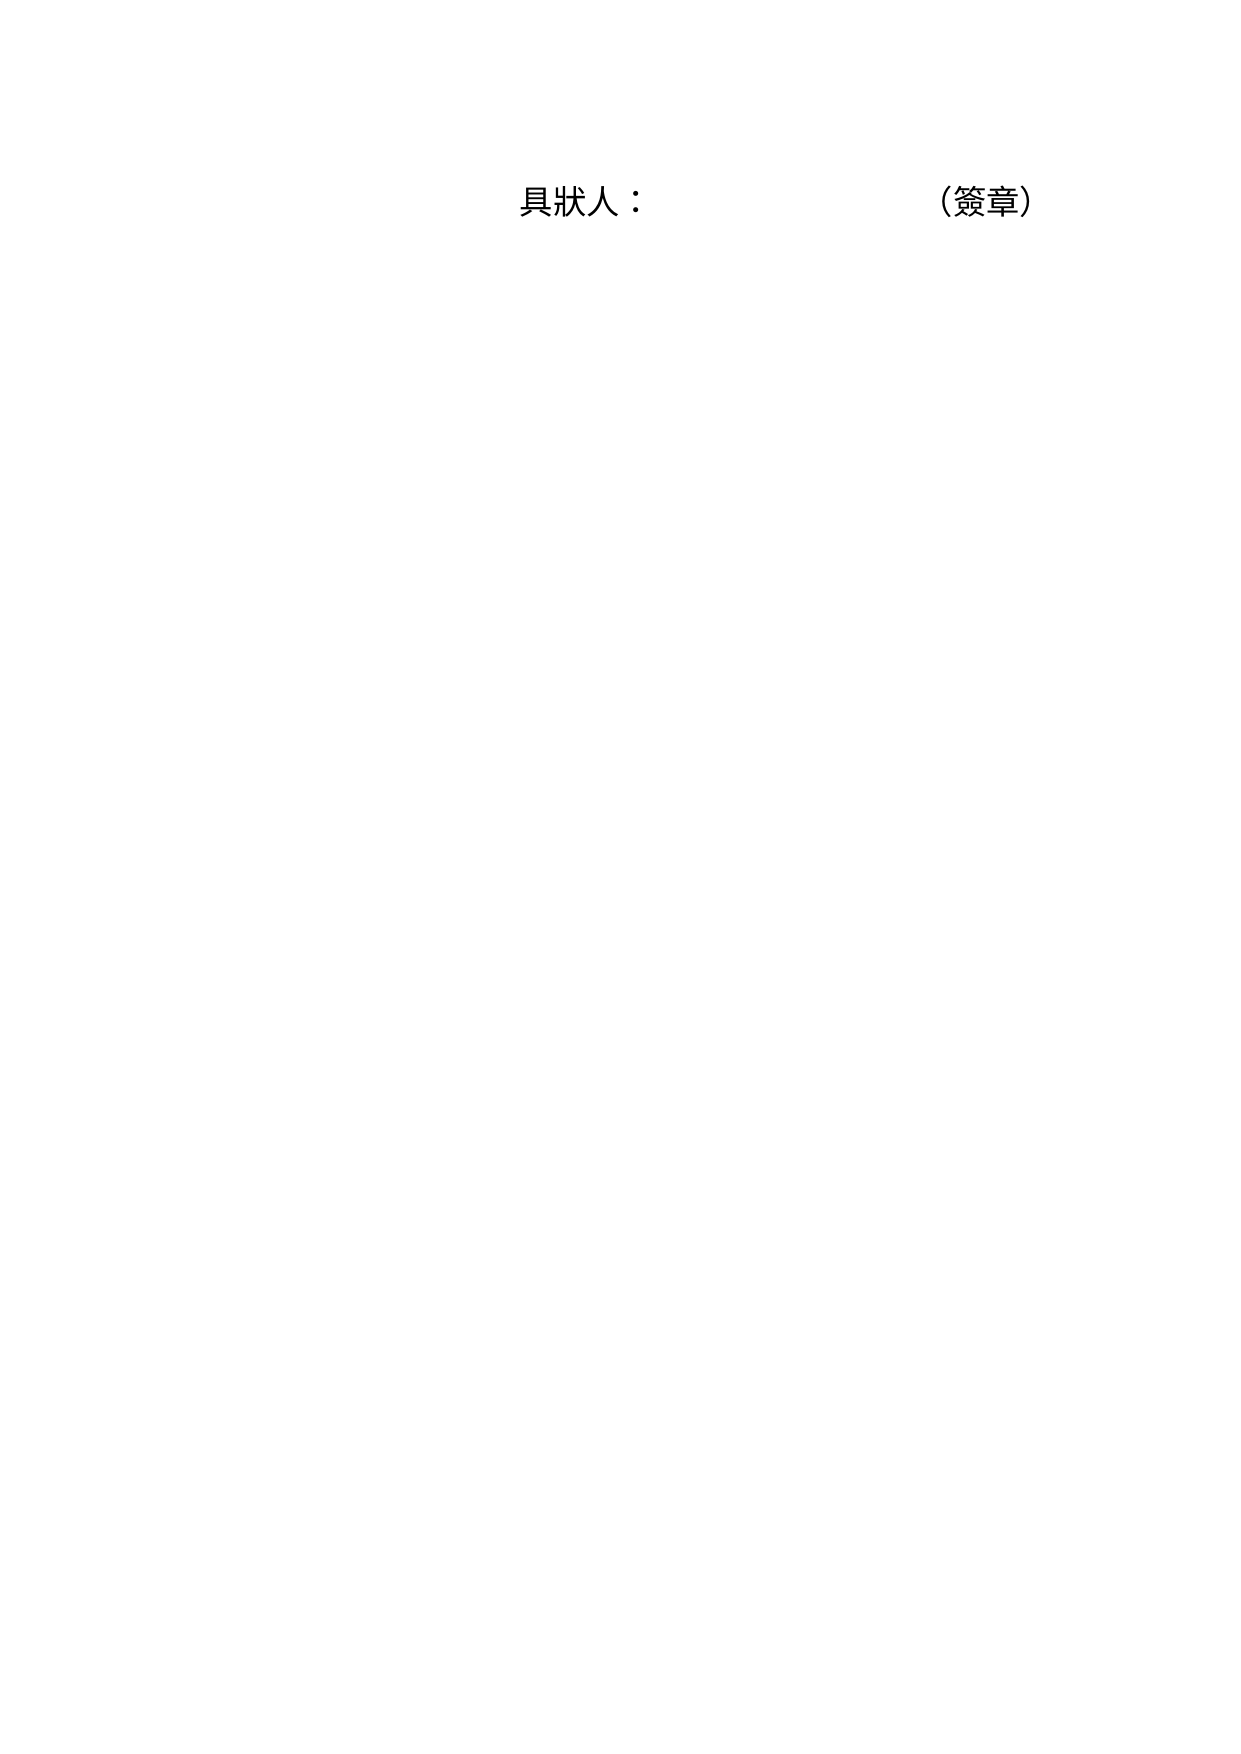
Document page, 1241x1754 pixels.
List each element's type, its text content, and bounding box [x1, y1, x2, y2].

text 具狀人： （簽章） [187, 158, 1053, 221]
